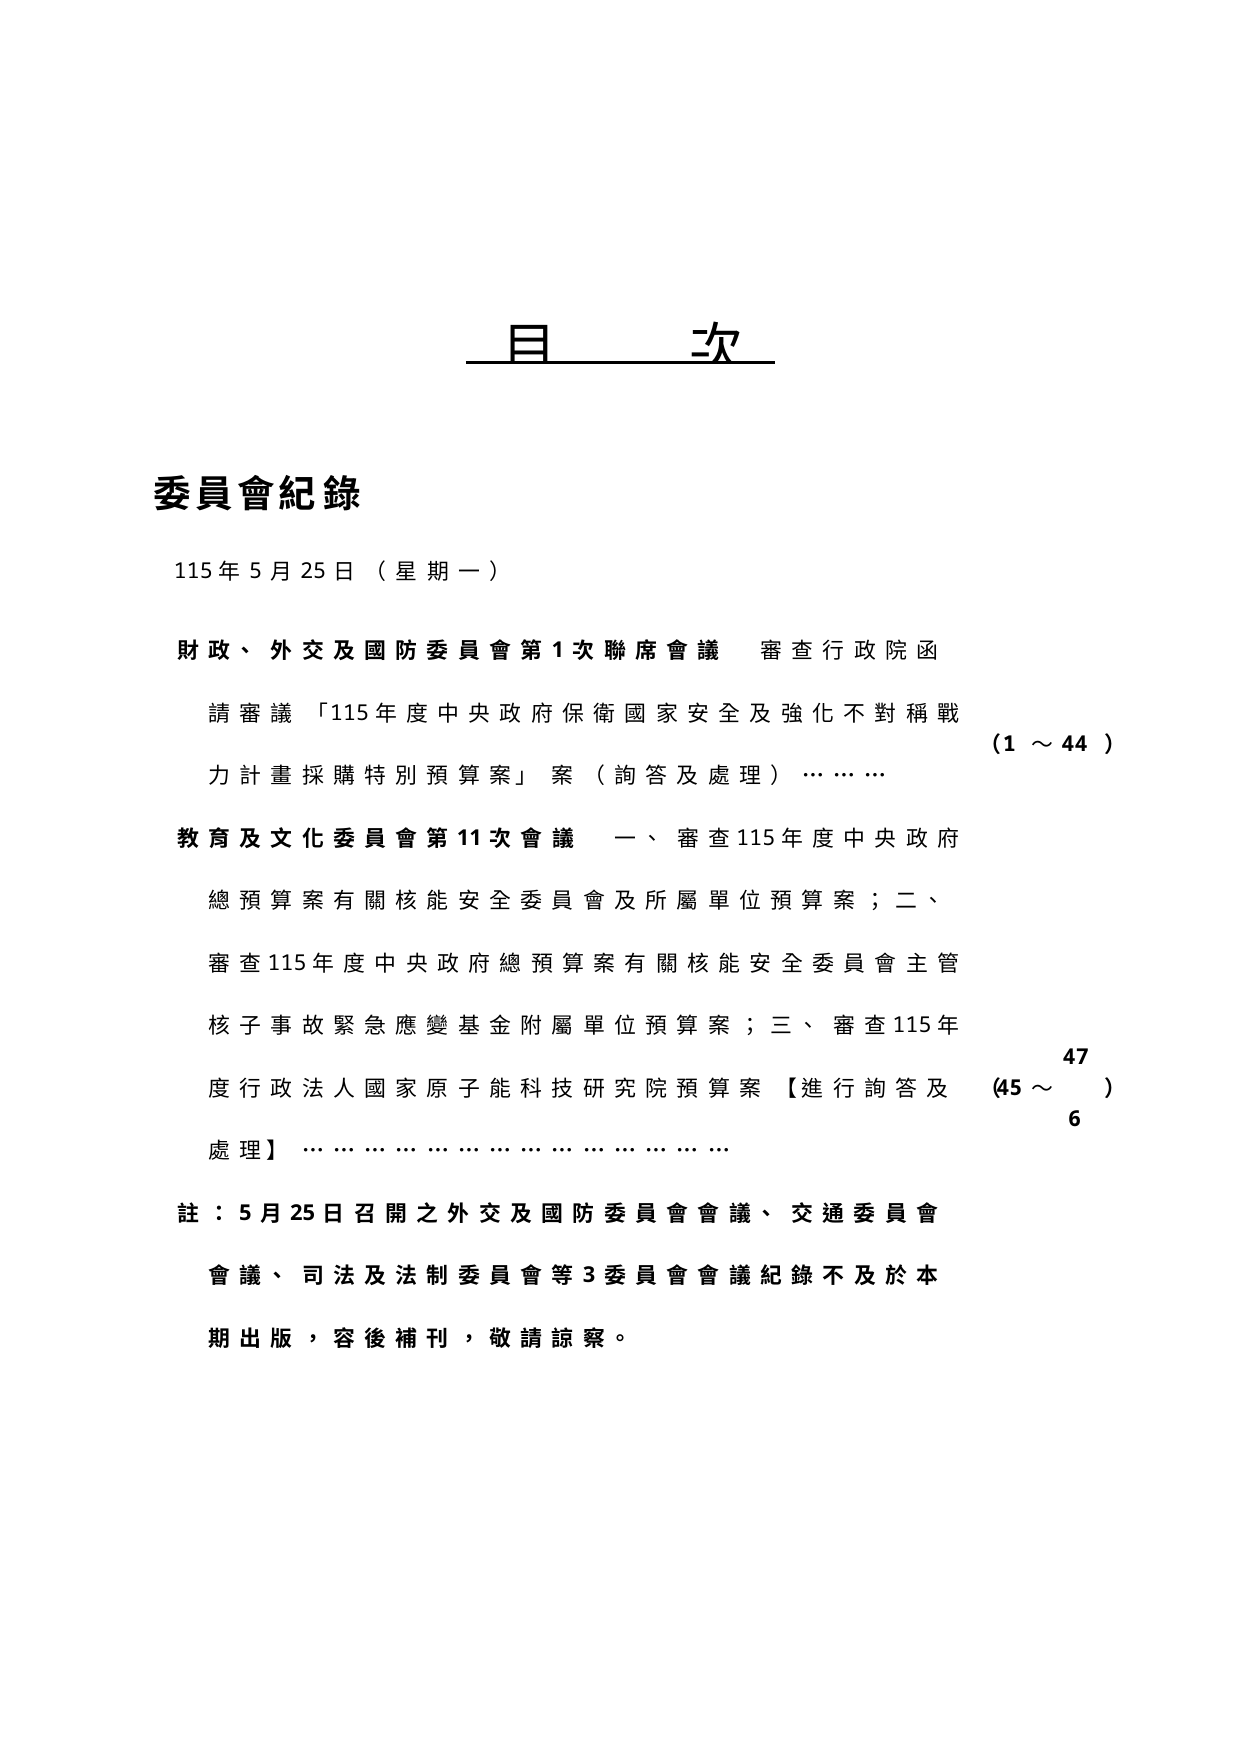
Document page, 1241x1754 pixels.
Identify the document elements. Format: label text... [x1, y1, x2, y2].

table_cell 476 [1053, 806, 1091, 1181]
table_cell [1023, 1181, 1053, 1368]
table_cell ～ [1023, 618, 1053, 806]
table_cell （ [967, 618, 986, 806]
table_cell [1053, 1181, 1091, 1368]
table_cell ） [1091, 806, 1108, 1181]
table_header 委員會紀錄 115年5月25日（星期一） [150, 443, 1108, 618]
table_cell 教育及文化委員會第11次會議 一、審查115年度中央政府總預算案有關核能安全委員會及所屬單位預算案；二、審查115年度中央政府總預算案有關核能安全委員會主管核子事故緊急應變基金附屬單位預算案；三、審查115年度行政法人國家原子能科技研究院預算案【進行詢答及處理】…………………………………… [150, 806, 967, 1181]
table_cell 註：5月25日召開之外交及國防委員會會議、交通委員會會議、司法及法制委員會等3委員會會議紀錄不及於本期出版，容後補刊，敬請諒察。 [150, 1181, 967, 1368]
table_cell （ [967, 806, 986, 1181]
table_cell 1 [986, 618, 1023, 806]
table_header 目 次 [466, 281, 774, 361]
table_cell 45 [986, 806, 1023, 1181]
table_cell [967, 1181, 986, 1368]
table_cell 44 [1053, 618, 1091, 806]
table_cell 財政、外交及國防委員會第1次聯席會議 審查行政院函請審議「115年度中央政府保衛國家安全及強化不對稱戰力計畫採購特別預算案」案（詢答及處理）……… [150, 618, 967, 806]
table_cell ～ [1023, 806, 1053, 1181]
table_cell ） [1091, 618, 1108, 806]
table_cell [1091, 1181, 1108, 1368]
table_cell [986, 1181, 1023, 1368]
